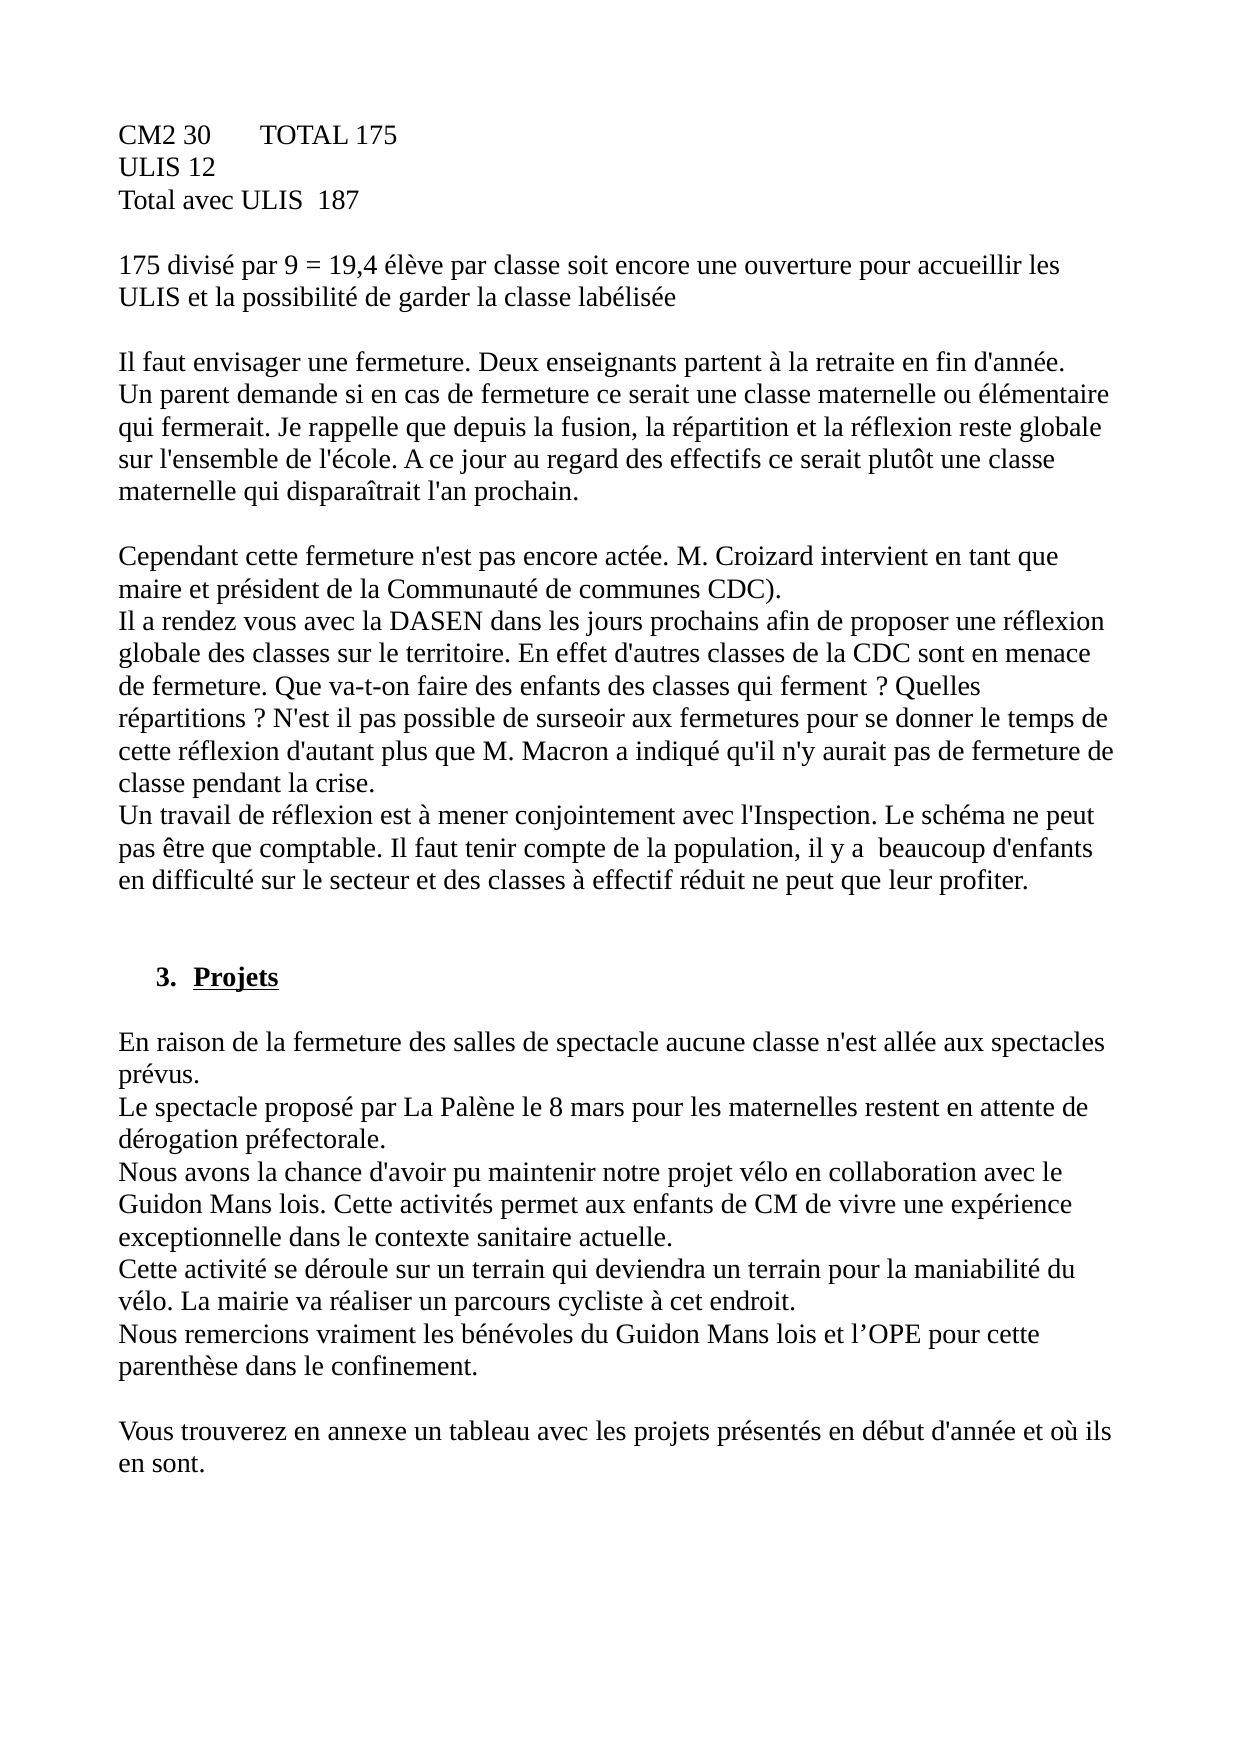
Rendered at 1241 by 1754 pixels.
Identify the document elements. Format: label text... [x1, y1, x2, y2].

text En raison de la fermeture des salles de spectacle aucune classe n'est allée aux spectacles prévus. [118, 1025, 1122, 1090]
text CM2 30 TOTAL 175 [118, 118, 1122, 151]
text Cette activité se déroule sur un terrain qui deviendra un terrain pour la maniabilité du vélo. La mairie va réaliser un parcours cycliste à cet endroit. [118, 1252, 1122, 1317]
text Total avec ULIS 187 [118, 183, 1122, 215]
text Un parent demande si en cas de fermeture ce serait une classe maternelle ou élémentaire qui fermerait. Je rappelle que depuis la fusion, la répartition et la réflexion reste globale sur l'ensemble de l'école. A ce jour au regard des effectifs ce serait plutôt une classe maternelle qui disparaîtrait l'an prochain. [118, 377, 1122, 507]
text Le spectacle proposé par La Palène le 8 mars pour les maternelles restent en attente de dérogation préfectorale. [118, 1090, 1122, 1155]
text Il a rendez vous avec la DASEN dans les jours prochains afin de proposer une réflexion globale des classes sur le territoire. En effet d'autres classes de la CDC sont en menace de fermeture. Que va-t-on faire des enfants des classes qui ferment ? Quelles répartitions ? N'est il pas possible de surseoir aux fermetures pour se donner le temps de cette réflexion d'autant plus que M. Macron a indiqué qu'il n'y aurait pas de fermeture de classe pendant la crise. [118, 604, 1122, 798]
text Cependant cette fermeture n'est pas encore actée. M. Croizard intervient en tant que maire et président de la Communauté de communes CDC). [118, 539, 1122, 604]
text Nous remercions vraiment les bénévoles du Guidon Mans lois et l’OPE pour cette parenthèse dans le confinement. [118, 1317, 1122, 1382]
list Projets [156, 960, 1122, 993]
text Nous avons la chance d'avoir pu maintenir notre projet vélo en collaboration avec le Guidon Mans lois. Cette activités permet aux enfants de CM de vivre une expérience exceptionnelle dans le contexte sanitaire actuelle. [118, 1155, 1122, 1252]
text 175 divisé par 9 = 19,4 élève par classe soit encore une ouverture pour accueillir les ULIS et la possibilité de garder la classe labélisée [118, 248, 1122, 312]
text Il faut envisager une fermeture. Deux enseignants partent à la retraite en fin d'année. [118, 345, 1122, 377]
text Vous trouverez en annexe un tableau avec les projets présentés en début d'année et où ils en sont. [118, 1414, 1122, 1479]
text ULIS 12 [118, 151, 1122, 183]
text Un travail de réflexion est à mener conjointement avec l'Inspection. Le schéma ne peut pas être que comptable. Il faut tenir compte de la population, il y a beaucoup d'enfants en difficulté sur le secteur et des classes à effectif réduit ne peut que leur profiter. [118, 798, 1122, 896]
